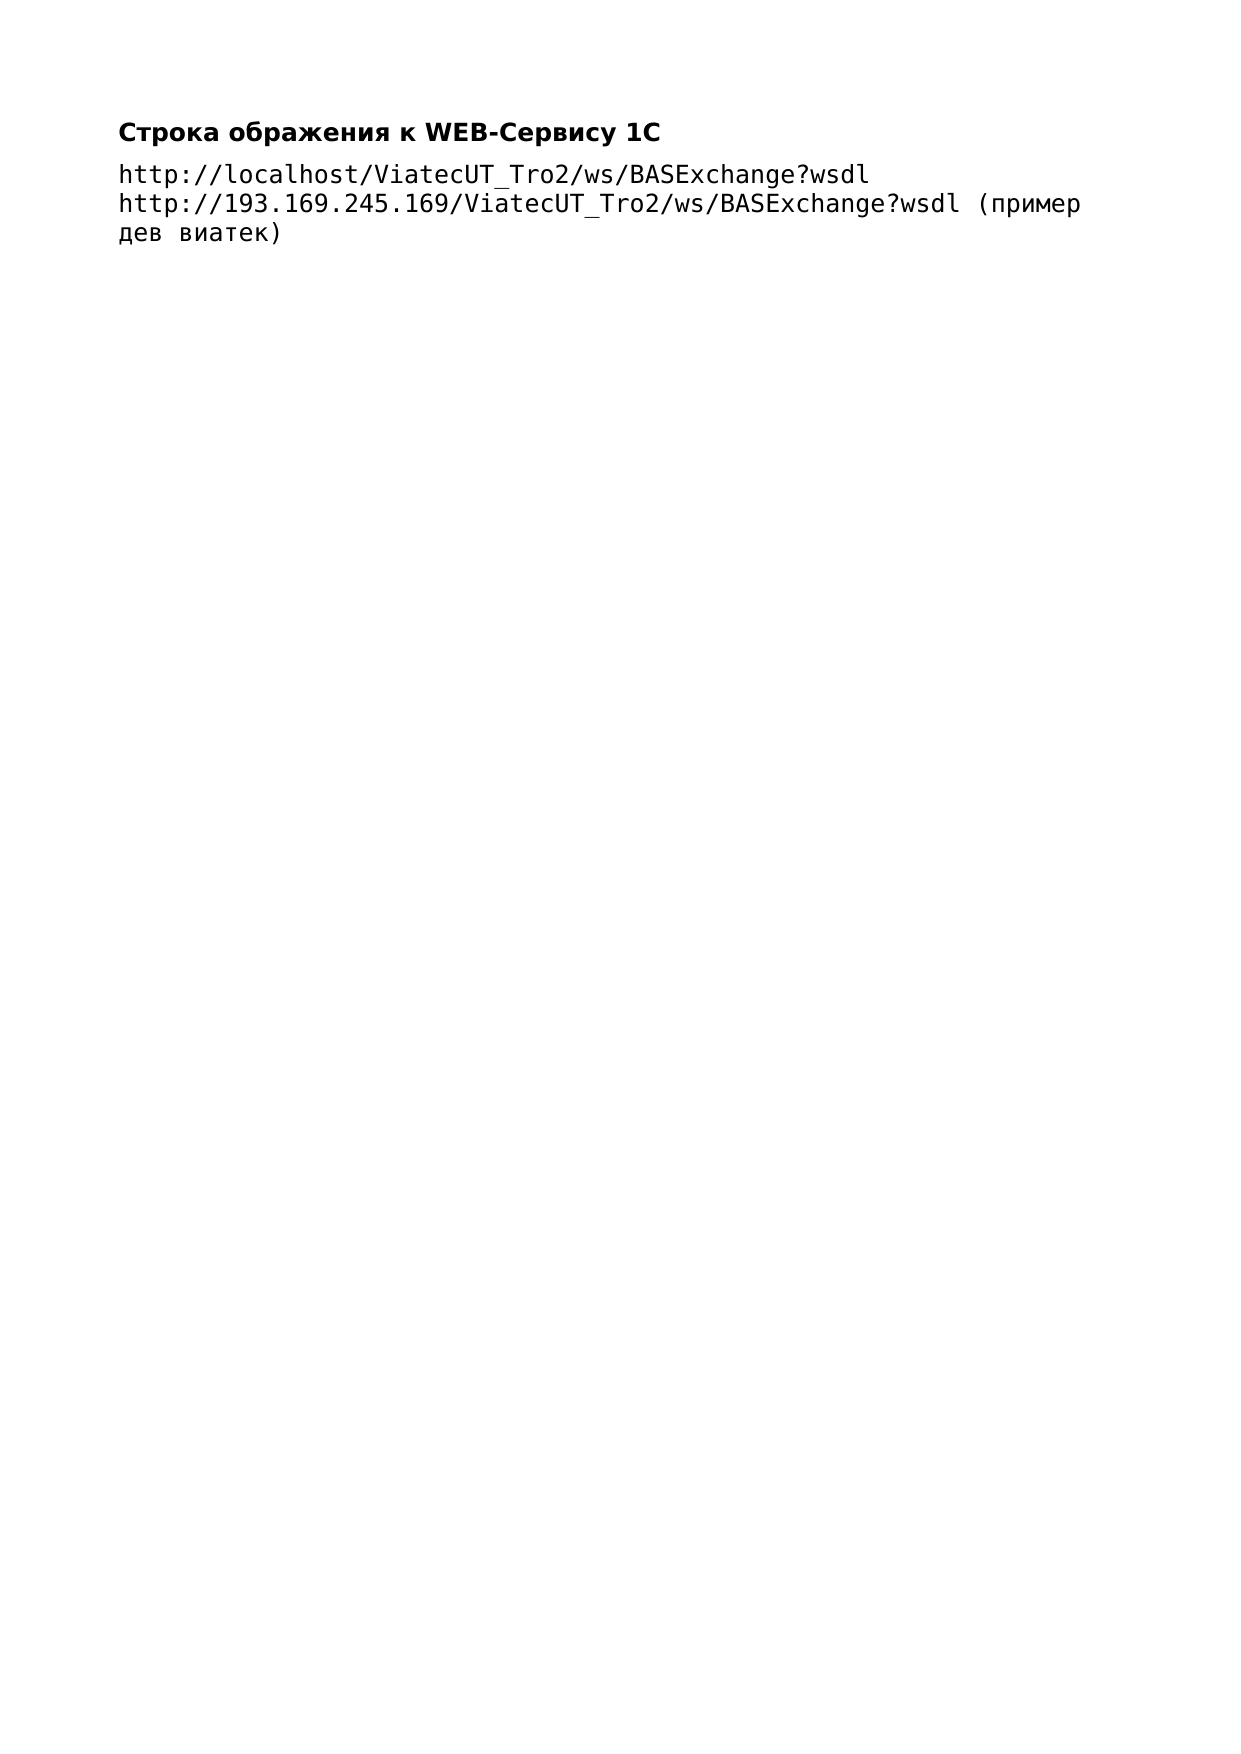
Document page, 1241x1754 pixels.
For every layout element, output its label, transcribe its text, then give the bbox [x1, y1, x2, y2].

text Строка ображения к WEB-Сервису 1С [118, 118, 1122, 147]
text http://localhost/ViatecUT_Tro2/ws/BASExchange?wsdl http://193.169.245.169/ViatecUT_Tro2/ws/BASExchange?wsdl (пример дев виатек) [118, 160, 1122, 247]
